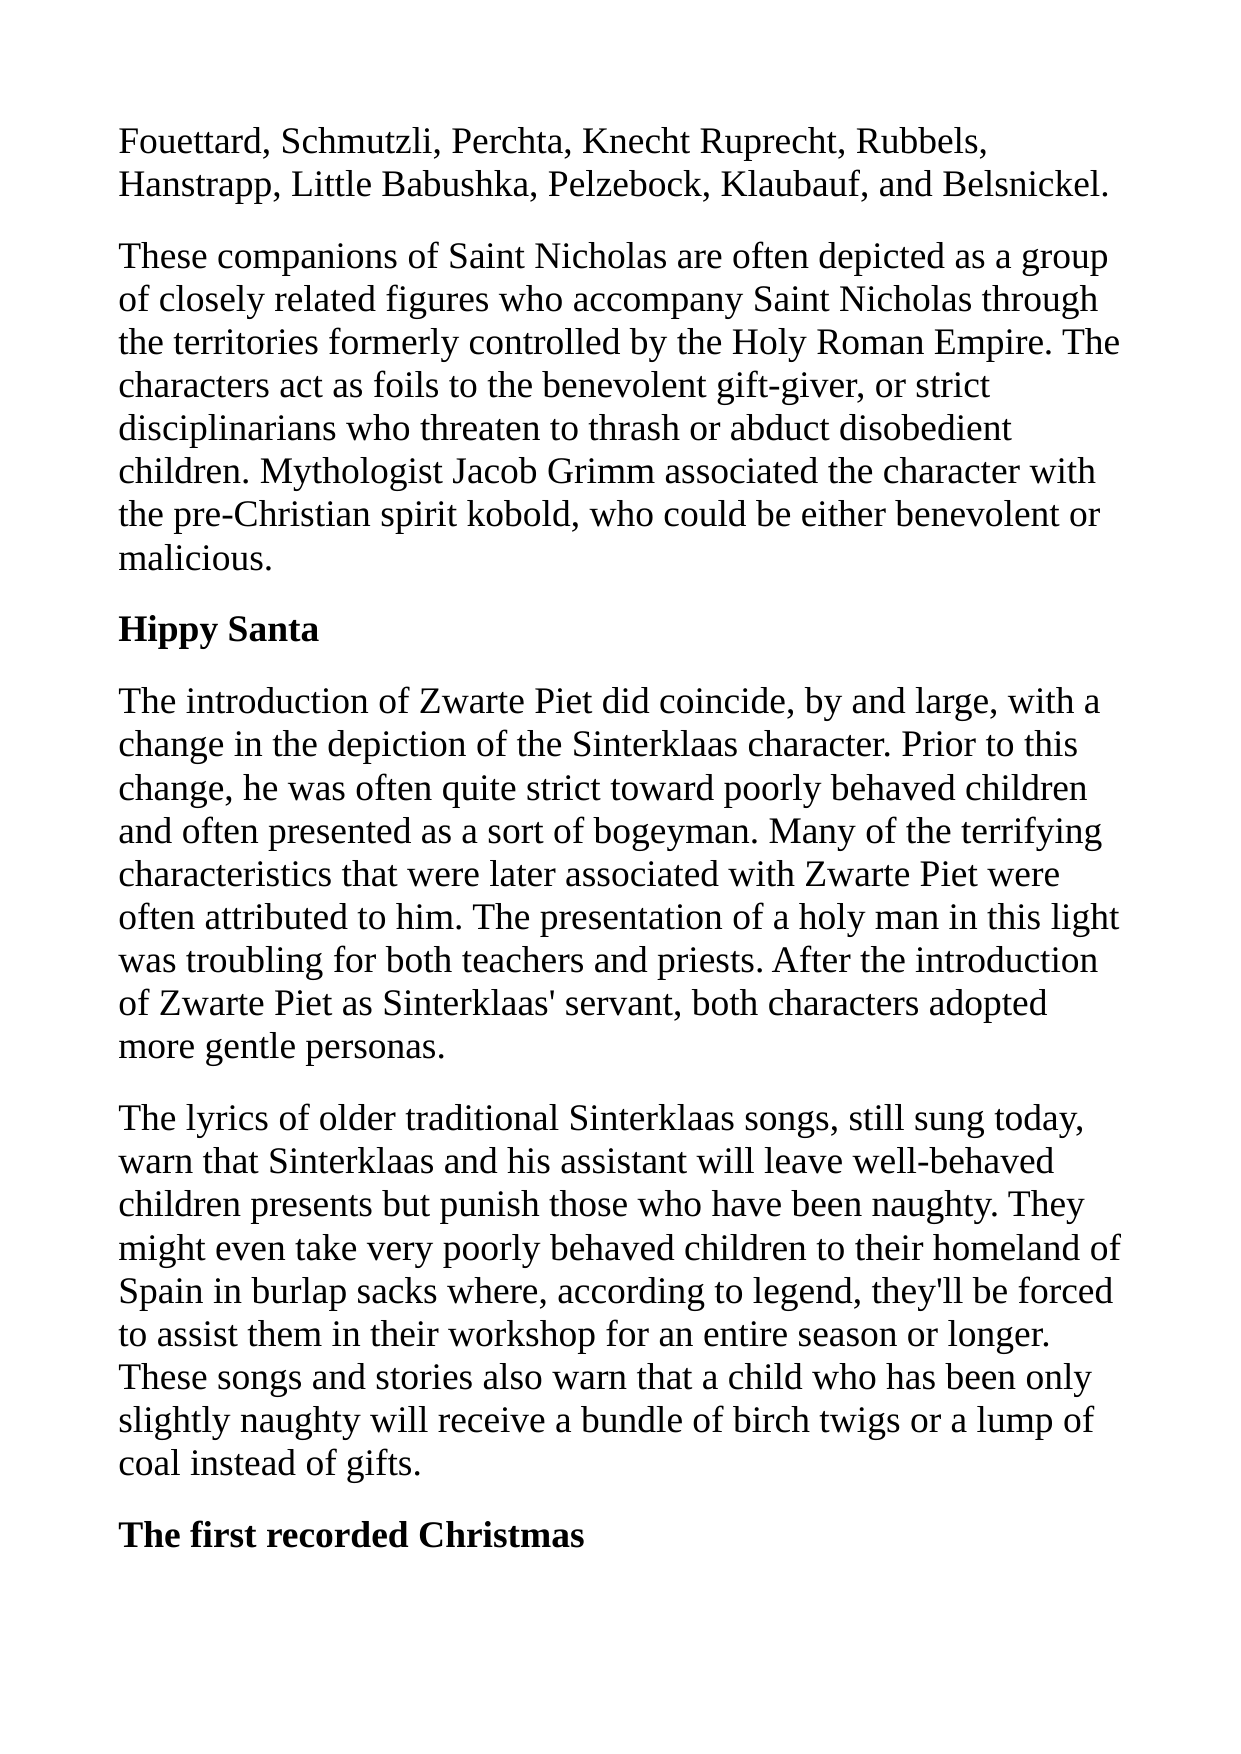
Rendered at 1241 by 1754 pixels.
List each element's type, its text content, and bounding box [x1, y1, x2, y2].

text The lyrics of older traditional Sinterklaas songs, still sung today, warn that Sinterklaas and his assistant will leave well-behaved children presents but punish those who have been naughty. They might even take very poorly behaved children to their homeland of Spain in burlap sacks where, according to legend, they'll be forced to assist them in their workshop for an entire season or longer. These songs and stories also warn that a child who has been only slightly naughty will receive a bundle of birch twigs or a lump of coal instead of gifts. [118, 1096, 1122, 1484]
text The first recorded Christmas [118, 1512, 1122, 1556]
text Hippy Santa [118, 607, 1122, 650]
text Fouettard, Schmutzli, Perchta, Knecht Ruprecht, Rubbels, Hanstrapp, Little Babushka, Pelzebock, Klaubauf, and Belsnickel. [118, 118, 1122, 204]
text These companions of Saint Nicholas are often depicted as a group of closely related figures who accompany Saint Nicholas through the territories formerly controlled by the Holy Roman Empire. The characters act as foils to the benevolent gift-giver, or strict disciplinarians who threaten to thrash or abduct disobedient children. Mythologist Jacob Grimm associated the character with the pre-Christian spirit kobold, who could be either benevolent or malicious. [118, 233, 1122, 578]
text The introduction of Zwarte Piet did coincide, by and large, with a change in the depiction of the Sinterklaas character. Prior to this change, he was often quite strict toward poorly behaved children and often presented as a sort of bogeyman. Many of the terrifying characteristics that were later associated with Zwarte Piet were often attributed to him. The presentation of a holy man in this light was troubling for both teachers and priests. After the introduction of Zwarte Piet as Sinterklaas' servant, both characters adopted more gentle personas. [118, 679, 1122, 1067]
